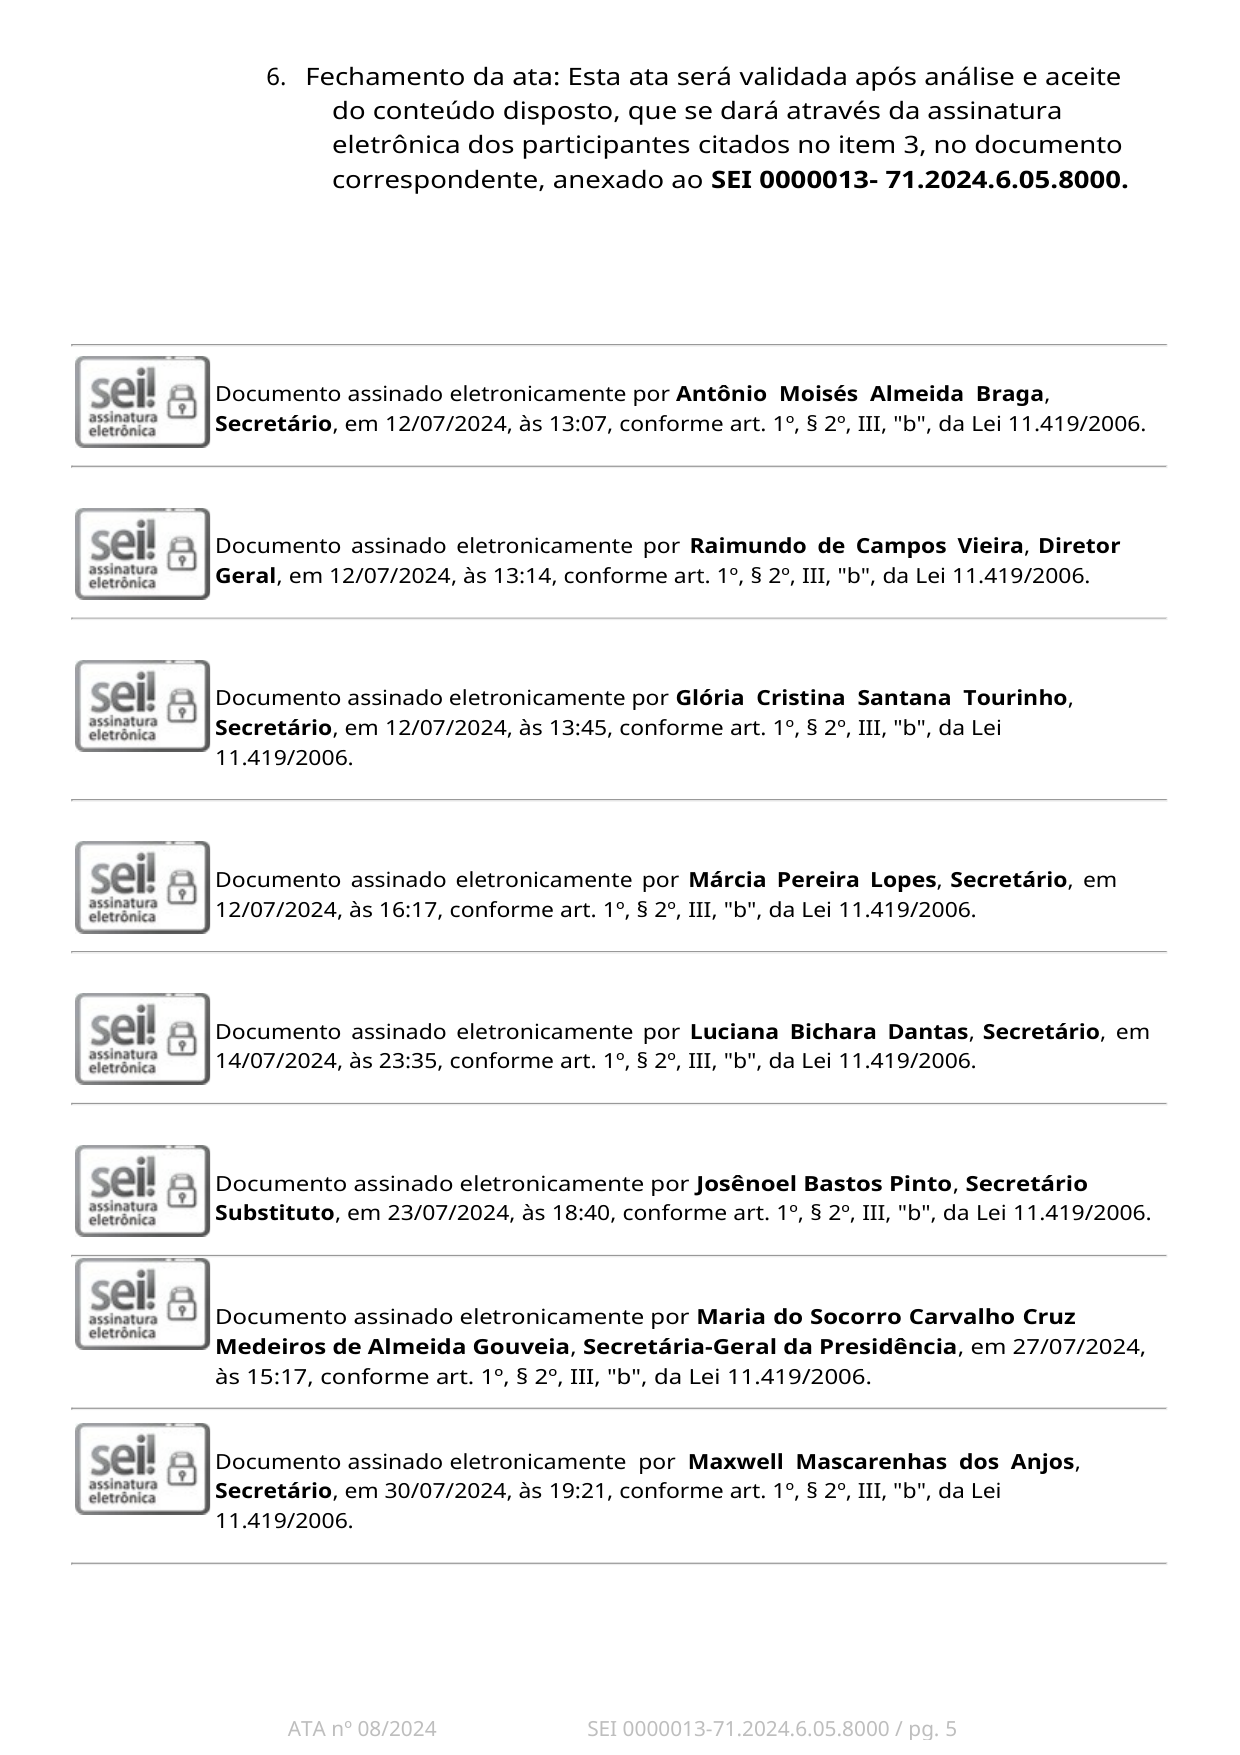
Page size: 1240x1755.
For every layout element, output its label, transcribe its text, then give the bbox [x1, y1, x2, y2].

text Documento assinado eletronicamente por Josênoel Bastos Pinto, Secretário Substituto, em 23/07/2024, às 18:40, conforme art. 1º, § 2º, III, "b", da Lei 11.419/2006. [215, 1169, 1153, 1227]
text Documento assinado eletronicamente por Raimundo de Campos Vieira, Diretor Geral, em 12/07/2024, às 13:14, conforme art. 1º, § 2º, III, "b", da Lei 11.419/2006. [215, 531, 1153, 589]
text Documento assinado eletronicamente por Antônio Moisés Almeida Braga, Secretário, em 12/07/2024, às 13:07, conforme art. 1º, § 2º, III, "b", da Lei 11.419/2006. [215, 379, 1153, 438]
text Documento assinado eletronicamente por Márcia Pereira Lopes, Secretário, em 12/07/2024, às 16:17, conforme art. 1º, § 2º, III, "b", da Lei 11.419/2006. [215, 865, 1177, 923]
text Documento assinado eletronicamente por Glória Cristina Santana Tourinho, Secretário, em 12/07/2024, às 13:45, conforme art. 1º, § 2º, III, "b", da Lei 11.419/2006. [215, 683, 1144, 771]
list Fechamento da ata: Esta ata será validada após análise e aceite do conteúdo disposto, que se dará através da assinatura eletrônica dos participantes citados no item 3, no documento correspondente, anexado ao SEI 0000013- 71.2024.6.05.8000. [266, 60, 1152, 195]
text Documento assinado eletronicamente por Luciana Bichara Dantas, Secretário, em 14/07/2024, às 23:35, conforme art. 1º, § 2º, III, "b", da Lei 11.419/2006. [215, 1017, 1177, 1075]
text Documento assinado eletronicamente por Maxwell Mascarenhas dos Anjos, Secretário, em 30/07/2024, às 19:21, conforme art. 1º, § 2º, III, "b", da Lei 11.419/2006. [215, 1447, 1144, 1535]
text Documento assinado eletronicamente por Maria do Socorro Carvalho Cruz Medeiros de Almeida Gouveia, Secretária-Geral da Presidência, em 27/07/2024, às 15:17, conforme art. 1º, § 2º, III, "b", da Lei 11.419/2006. [215, 1302, 1153, 1390]
